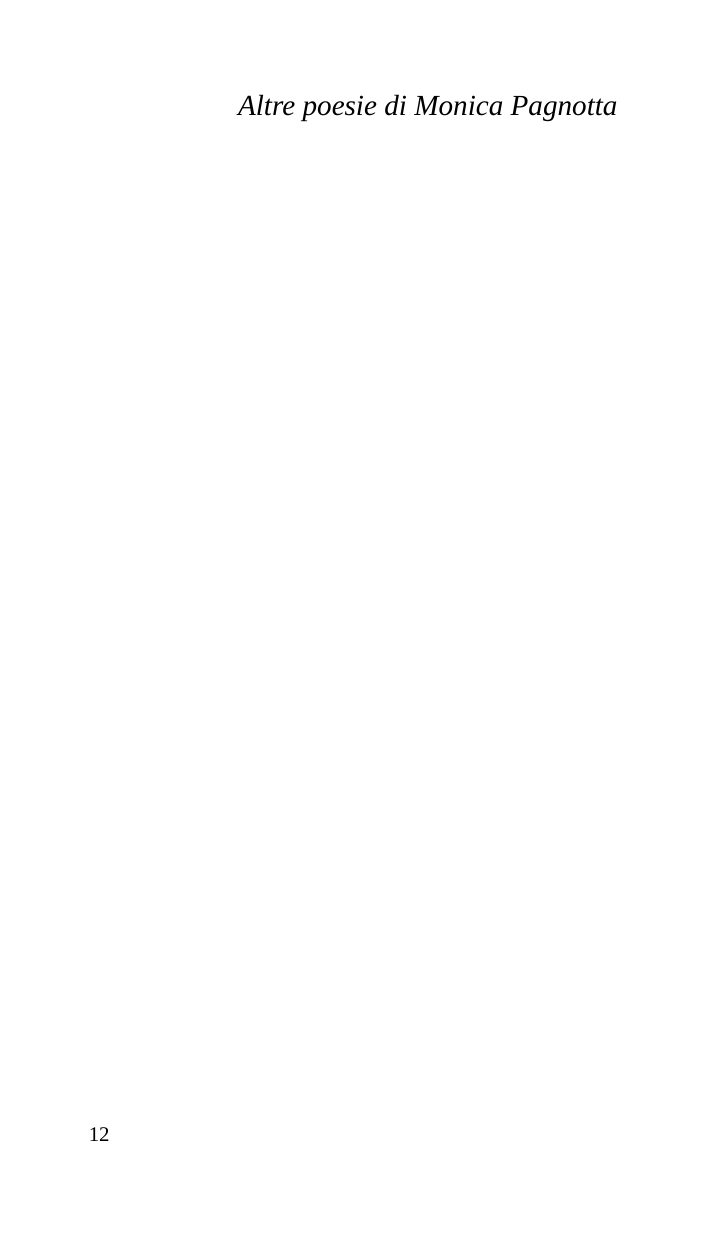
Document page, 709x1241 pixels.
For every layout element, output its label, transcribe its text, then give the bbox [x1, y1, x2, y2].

text Altre poesie di Monica Pagnotta [88, 88, 620, 122]
